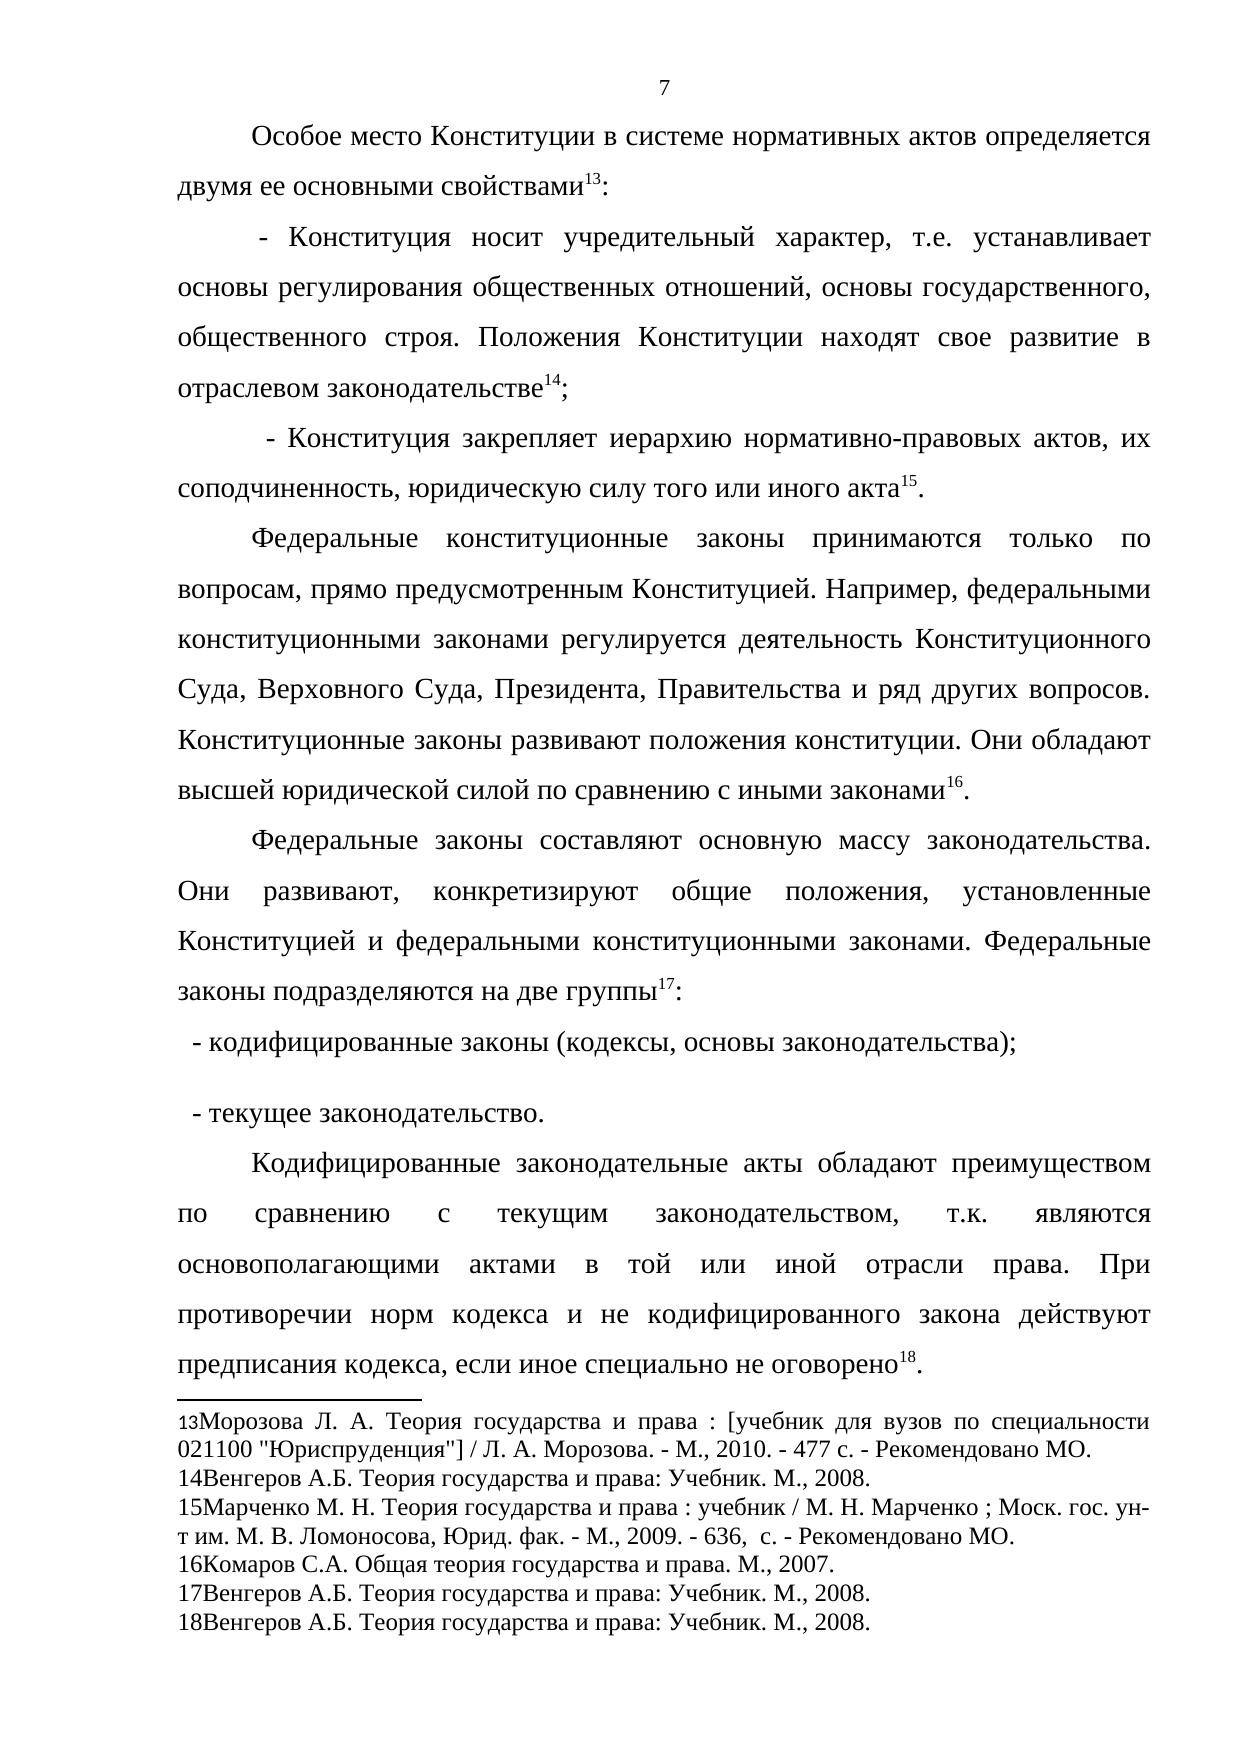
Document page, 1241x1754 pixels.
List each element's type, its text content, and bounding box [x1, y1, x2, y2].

text Федеральные законы составляют основную массу законодательства. Они развивают, конкретизируют общие положения, установленные Конституцией и федеральными конституционными законами. Федеральные законы подразделяются на две группы: [177, 822, 1152, 1007]
text Особое место Конституции в системе нормативных актов определяется двумя ее основными свойствами: [177, 118, 1152, 202]
text Венгеров А.Б. Теория государства и права: Учебник. М., 2008. [177, 1463, 1152, 1492]
text Федеральные конституционные законы принимаются только по вопросам, прямо предусмотренным Конституцией. Например, федеральными конституционными законами регулируется деятельность Конституционного Суда, Верховного Суда, Президента, Правительства и ряд других вопросов. Конституционные законы развивают положения конституции. Они обладают высшей юридической силой по сравнению с иными законами. [177, 521, 1152, 806]
text Комаров С.А. Общая теория государства и права. М., 2007. [177, 1549, 1152, 1578]
text Венгеров А.Б. Теория государства и права: Учебник. М., 2008. [177, 1578, 1152, 1607]
text Морозова Л. А. Теория государства и права : [учебник для вузов по специальности 021100 "Юриспруденция"] / Л. А. Морозова. - М., 2010. - 477 с. - Рекомендовано МО. [177, 1406, 1152, 1463]
text - Конституция закрепляет иерархию нормативно-правовых актов, их соподчиненность, юридическую силу того или иного акта. [177, 420, 1152, 504]
text - текущее законодательство. [177, 1095, 1152, 1128]
text - Конституция носит учредительный характер, т.е. устанавливает основы регулирования общественных отношений, основы государственного, общественного строя. Положения Конституции находят свое развитие в отраслевом законодательстве; [177, 219, 1152, 403]
text Кодифицированные законодательные акты обладают преимуществом по сравнению с текущим законодательством, т.к. являются основополагающими актами в той или иной отрасли права. При противоречии норм кодекса и не кодифицированного закона действуют предписания кодекса, если иное специально не оговорено. [177, 1145, 1152, 1380]
text - кодифицированные законы (кодексы, основы законодательства); [177, 1024, 1152, 1057]
text Марченко М. Н. Теория государства и права : учебник / М. Н. Марченко ; Моск. гос. ун-т им. М. В. Ломоносова, Юрид. фак. - М., 2009. - 636, с. - Рекомендовано МО. [177, 1492, 1152, 1549]
text Венгеров А.Б. Теория государства и права: Учебник. М., 2008. [177, 1607, 1152, 1636]
